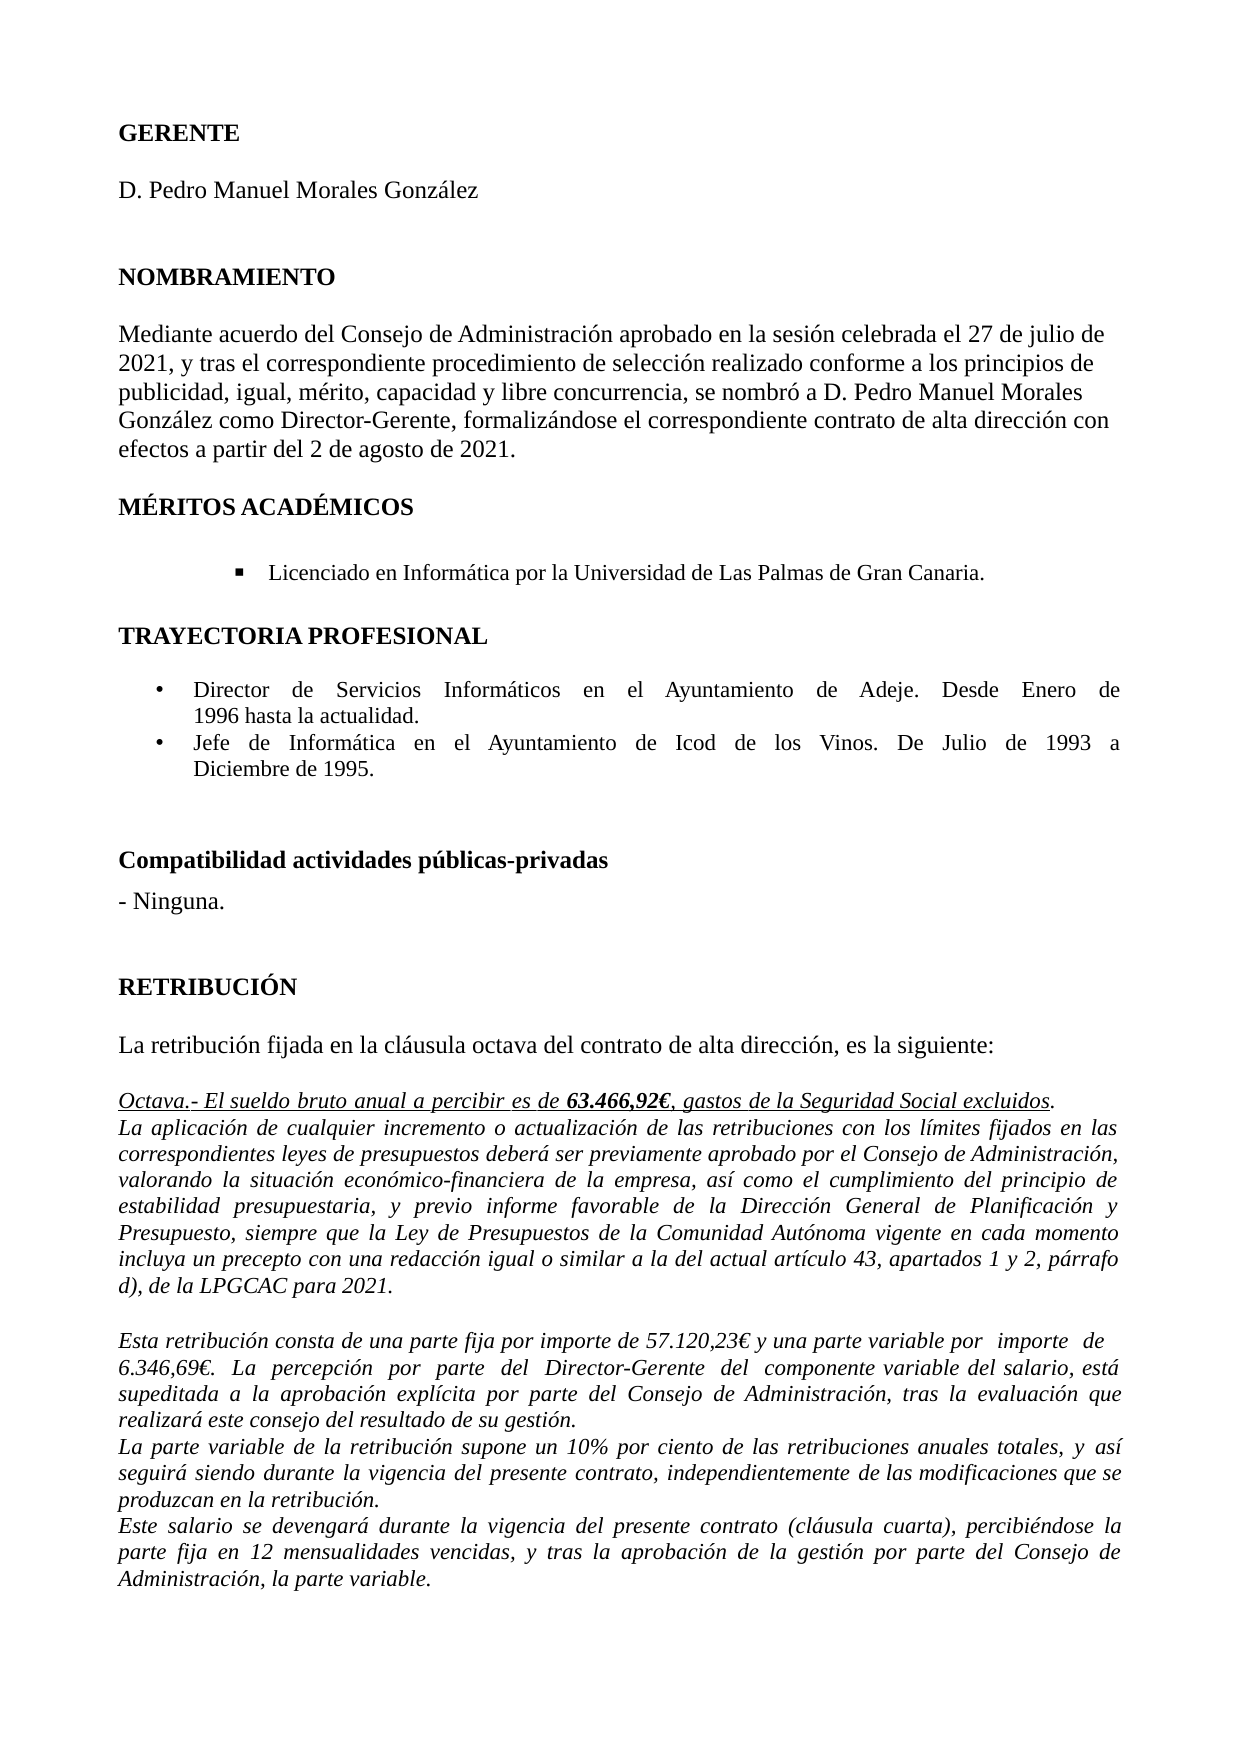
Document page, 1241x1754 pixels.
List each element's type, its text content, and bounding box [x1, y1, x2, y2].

subtitle Compatibilidad actividades públicas-privadas [118, 845, 1122, 873]
list Licenciado en Informática por la Universidad de Las Palmas de Gran Canaria. [231, 559, 1122, 585]
text Mediante acuerdo del Consejo de Administración aprobado en la sesión celebrada el 27 de julio de 2021, y tras el correspondiente procedimiento de selección realizado conforme a los principios de publicidad, igual, mérito, capacidad y libre concurrencia, se nombró a D. Pedro Manuel Morales González como Director-Gerente, formalizándose el correspondiente contrato de alta dirección con efectos a partir del 2 de agosto de 2021. [118, 319, 1122, 463]
text Octava.- El sueldo bruto anual a percibir es de 63.466,92€, gastos de la Seguridad Social excluidos. [118, 1087, 1122, 1113]
text TRAYECTORIA PROFESIONAL [118, 621, 1122, 649]
text RETRIBUCIÓN [118, 972, 1122, 1001]
text GERENTE [118, 118, 1122, 147]
list Director de Servicios Informáticos en el Ayuntamiento de Adeje. Desde Enero de 1996 hasta la actualidad. [156, 676, 1122, 729]
text La retribución fijada en la cláusula octava del contrato de alta dirección, es la siguiente: [118, 1030, 1122, 1058]
list Jefe de Informática en el Ayuntamiento de Icod de los Vinos. De Julio de 1993 a Diciembre de 1995. [156, 729, 1122, 781]
text La aplicación de cualquier incremento o actualización de las retribuciones con los límites fijados en las correspondientes leyes de presupuestos deberá ser previamente aprobado por el Consejo de Administración, valorando la situación económico-financiera de la empresa, así como el cumplimiento del principio de estabilidad presupuestaria, y previo informe favorable de la Dirección General de Planificación y Presupuesto, siempre que la Ley de Presupuestos de la Comunidad Autónoma vigente en cada momento incluya un precepto con una redacción igual o similar a la del actual artículo 43, apartados 1 y 2, párrafo d), de la LPGCAC para 2021. [118, 1113, 1122, 1298]
text Esta retribución consta de una parte fija por importe de 57.120,23€ y una parte variable por importe de 6.346,69€. La percepción por parte del Director-Gerente del componente variable del salario, está supeditada a la aprobación explícita por parte del Consejo de Administración, tras la evaluación que realizará este consejo del resultado de su gestión. [118, 1327, 1122, 1433]
text Este salario se devengará durante la vigencia del presente contrato (cláusula cuarta), percibiéndose la parte fija en 12 mensualidades vencidas, y tras la aprobación de la gestión por parte del Consejo de Administración, la parte variable. [118, 1512, 1122, 1591]
text NOMBRAMIENTO [118, 262, 1122, 291]
text MÉRITOS ACADÉMICOS [118, 492, 1122, 521]
text La parte variable de la retribución supone un 10% por ciento de las retribuciones anuales totales, y así seguirá siendo durante la vigencia del presente contrato, independientemente de las modificaciones que se produzcan en la retribución. [118, 1433, 1122, 1512]
text D. Pedro Manuel Morales González [118, 176, 1122, 204]
text - Ninguna. [118, 886, 1122, 915]
